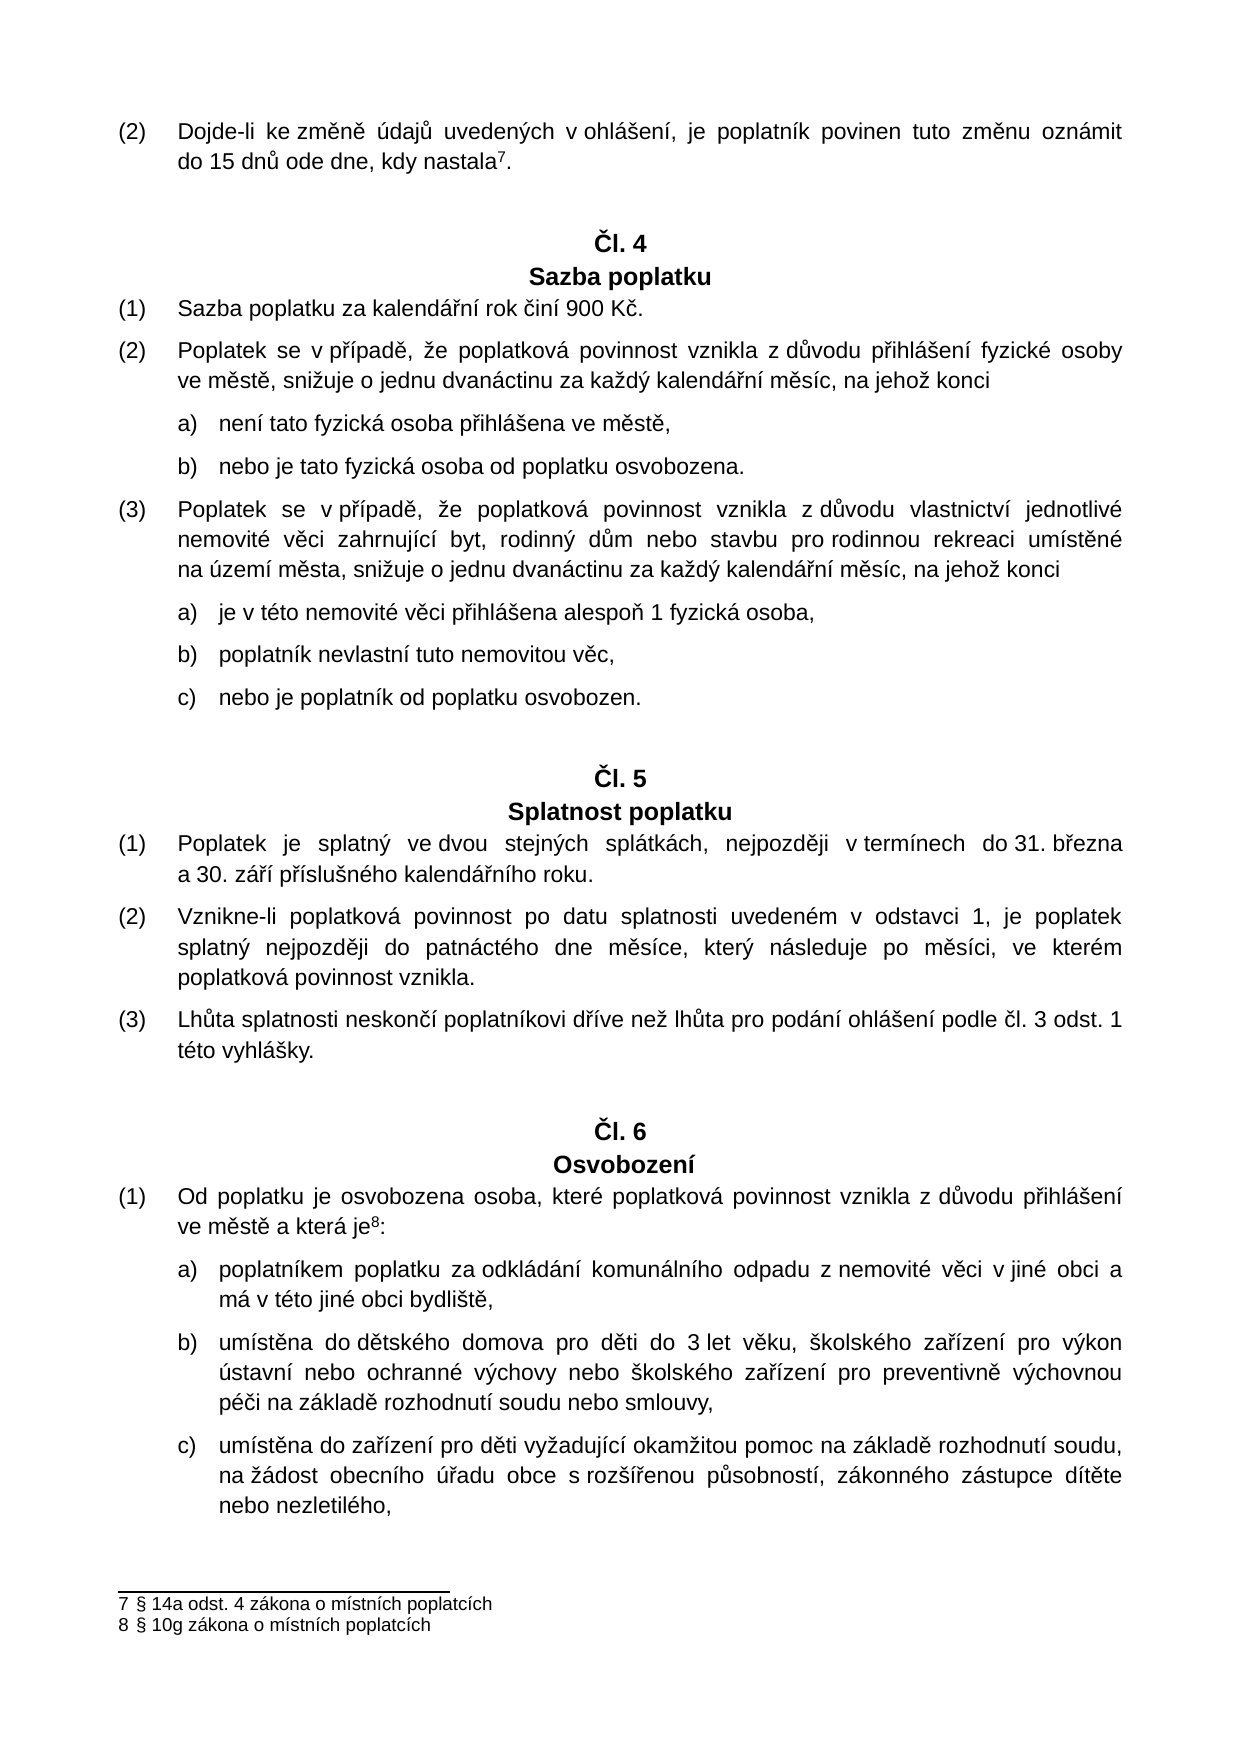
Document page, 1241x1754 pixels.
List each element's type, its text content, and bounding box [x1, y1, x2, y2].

list Poplatek se v případě, že poplatková povinnost vznikla z důvodu přihlášení fyzické osoby ve městě, snižuje o jednu dvanáctinu za každý kalendářní měsíc, na jehož konci [118, 337, 1122, 394]
list Vznikne-li poplatková povinnost po datu splatnosti uvedeném v odstavci 1, je poplatek splatný nejpozději do patnáctého dne měsíce, který následuje po měsíci, ve kterém poplatková povinnost vznikla. [118, 903, 1122, 990]
list § 10g zákona o místních poplatcích [118, 1614, 1122, 1635]
list Od poplatku je osvobozena osoba, které poplatková povinnost vznikla z důvodu přihlášení ve městě a která je: [118, 1183, 1122, 1239]
list umístěna do dětského domova pro děti do 3 let věku, školského zařízení pro výkon ústavní nebo ochranné výchovy nebo školského zařízení pro preventivně výchovnou péči na základě rozhodnutí soudu nebo smlouvy, [177, 1329, 1122, 1416]
list § 14a odst. 4 zákona o místních poplatcích [118, 1592, 1122, 1614]
list Lhůta splatnosti neskončí poplatníkovi dříve než lhůta pro podání ohlášení podle čl. 3 odst. 1 této vyhlášky. [118, 1006, 1122, 1063]
list je v této nemovité věci přihlášena alespoň 1 fyzická osoba, [177, 599, 1122, 625]
list Poplatek je splatný ve dvou stejných splátkách, nejpozději v termínech do 31. března a 30. září příslušného kalendářního roku. [118, 830, 1122, 887]
list umístěna do zařízení pro děti vyžadující okamžitou pomoc na základě rozhodnutí soudu, na žádost obecního úřadu obce s rozšířenou působností, zákonného zástupce dítěte nebo nezletilého, [177, 1432, 1122, 1519]
list nebo je poplatník od poplatku osvobozen. [177, 684, 1122, 711]
list poplatníkem poplatku za odkládání komunálního odpadu z nemovité věci v jiné obci a má v této jiné obci bydliště, [177, 1256, 1122, 1312]
subtitle Čl. 5 Splatnost poplatku [118, 764, 1122, 826]
list Sazba poplatku za kalendářní rok činí 900 Kč. [118, 294, 1122, 321]
list poplatník nevlastní tuto nemovitou věc, [177, 641, 1122, 668]
subtitle Čl. 6 Osvobození [118, 1117, 1122, 1179]
list nebo je tato fyzická osoba od poplatku osvobozena. [177, 453, 1122, 479]
list není tato fyzická osoba přihlášena ve městě, [177, 410, 1122, 437]
list Poplatek se v případě, že poplatková povinnost vznikla z důvodu vlastnictví jednotlivé nemovité věci zahrnující byt, rodinný dům nebo stavbu pro rodinnou rekreaci umístěné na území města, snižuje o jednu dvanáctinu za každý kalendářní měsíc, na jehož konci [118, 496, 1122, 582]
subtitle Čl. 4 Sazba poplatku [118, 228, 1122, 290]
list Dojde-li ke změně údajů uvedených v ohlášení, je poplatník povinen tuto změnu oznámit do 15 dnů ode dne, kdy nastala. [118, 118, 1122, 175]
